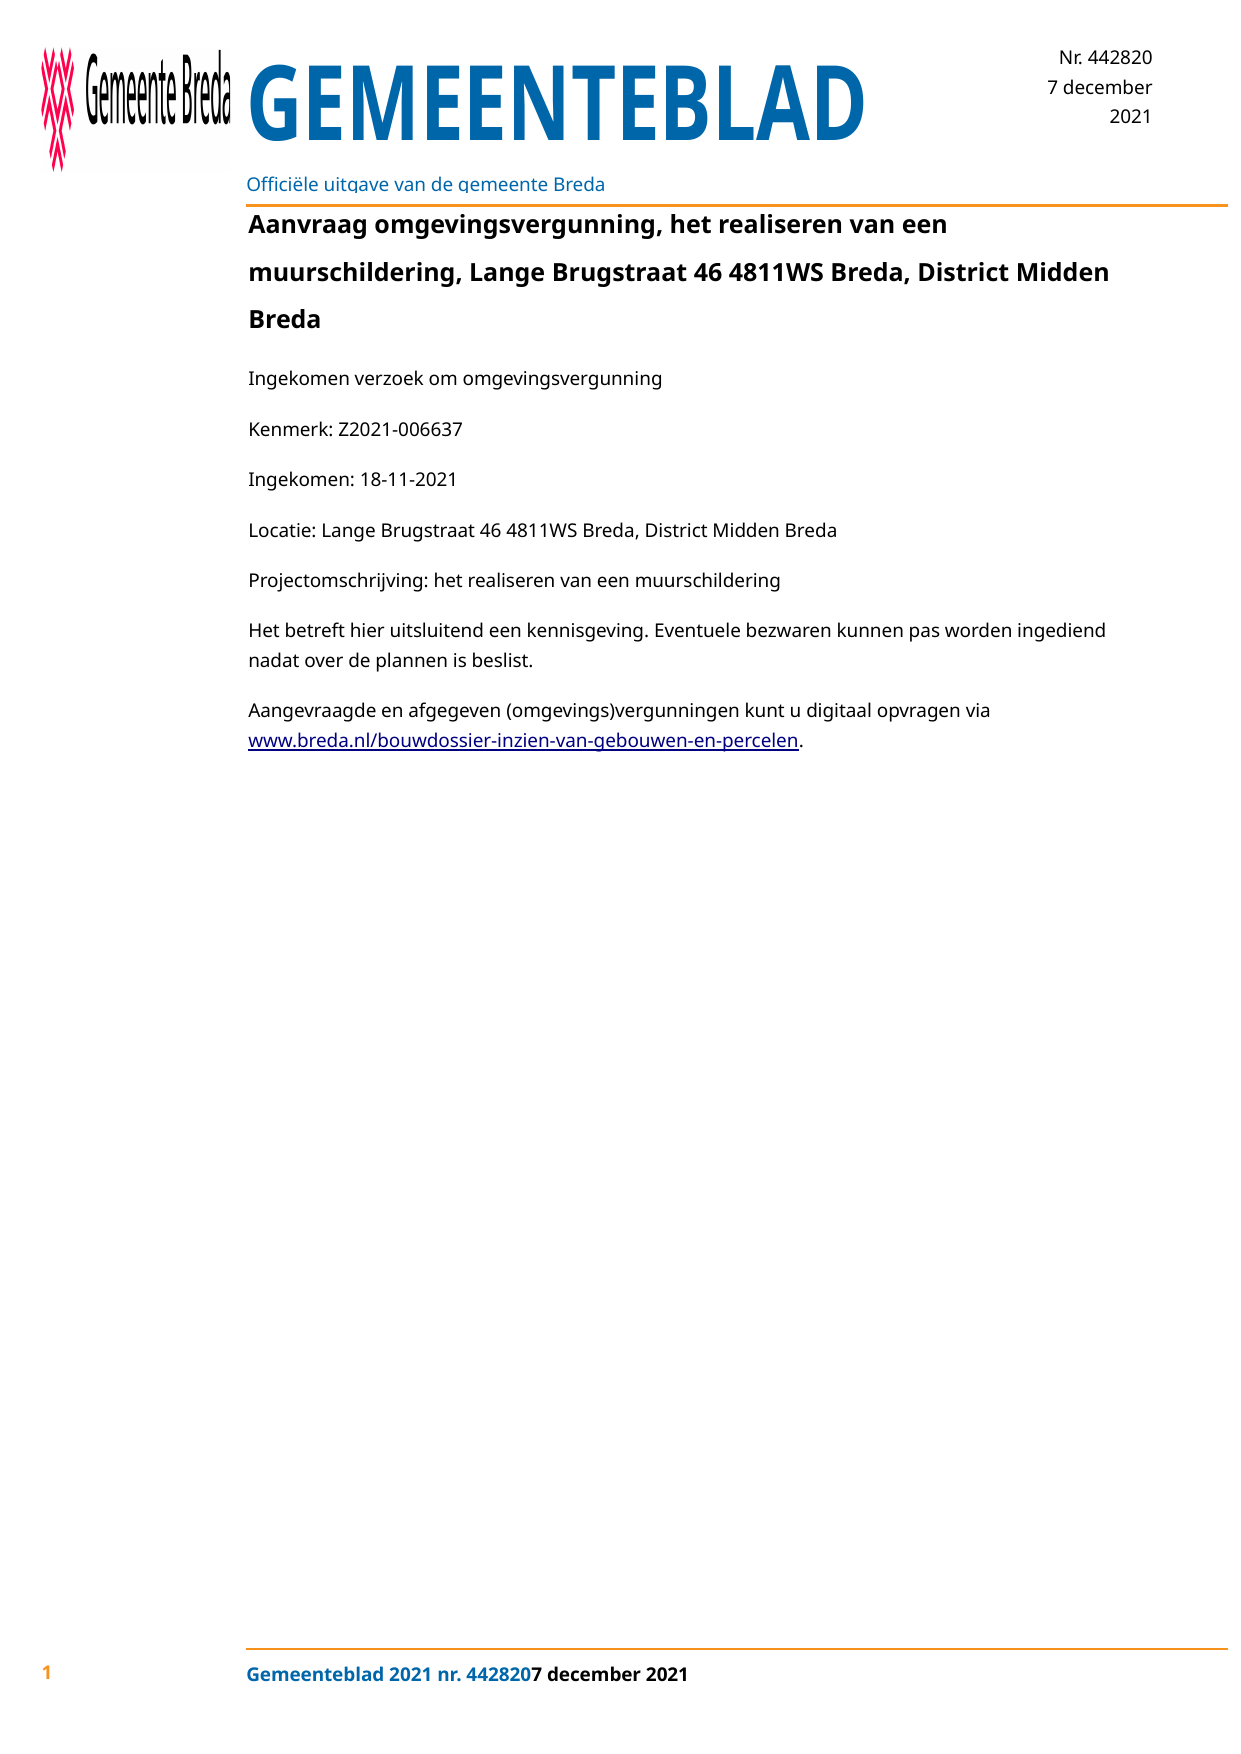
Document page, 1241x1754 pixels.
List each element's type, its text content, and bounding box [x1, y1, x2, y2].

picture [41, 47, 231, 172]
text Locatie: Lange Brugstraat 46 4811WS Breda, District Midden Breda [248, 517, 1152, 542]
text Ingekomen verzoek om omgevingsvergunning [248, 366, 1152, 391]
text Het betreft hier uitsluitend een kennisgeving. Eventuele bezwaren kunnen pas worden ingediend nadat over de plannen is beslist. [248, 618, 1152, 673]
text Aangevraagde en afgegeven (omgevings)vergunningen kunt u digitaal opvragen via www.breda.nl/bouwdossier-inzien-van-gebouwen-en-percelen. [248, 698, 1152, 753]
text Kenmerk: Z2021-006637 [248, 416, 1152, 442]
text Ingekomen: 18-11-2021 [248, 466, 1152, 492]
text Aanvraag omgevingsvergunning, het realiseren van een muurschildering, Lange Brugstraat 46 4811WS Breda, District Midden Breda [248, 207, 1152, 336]
text Projectomschrijving: het realiseren van een muurschildering [248, 567, 1152, 593]
